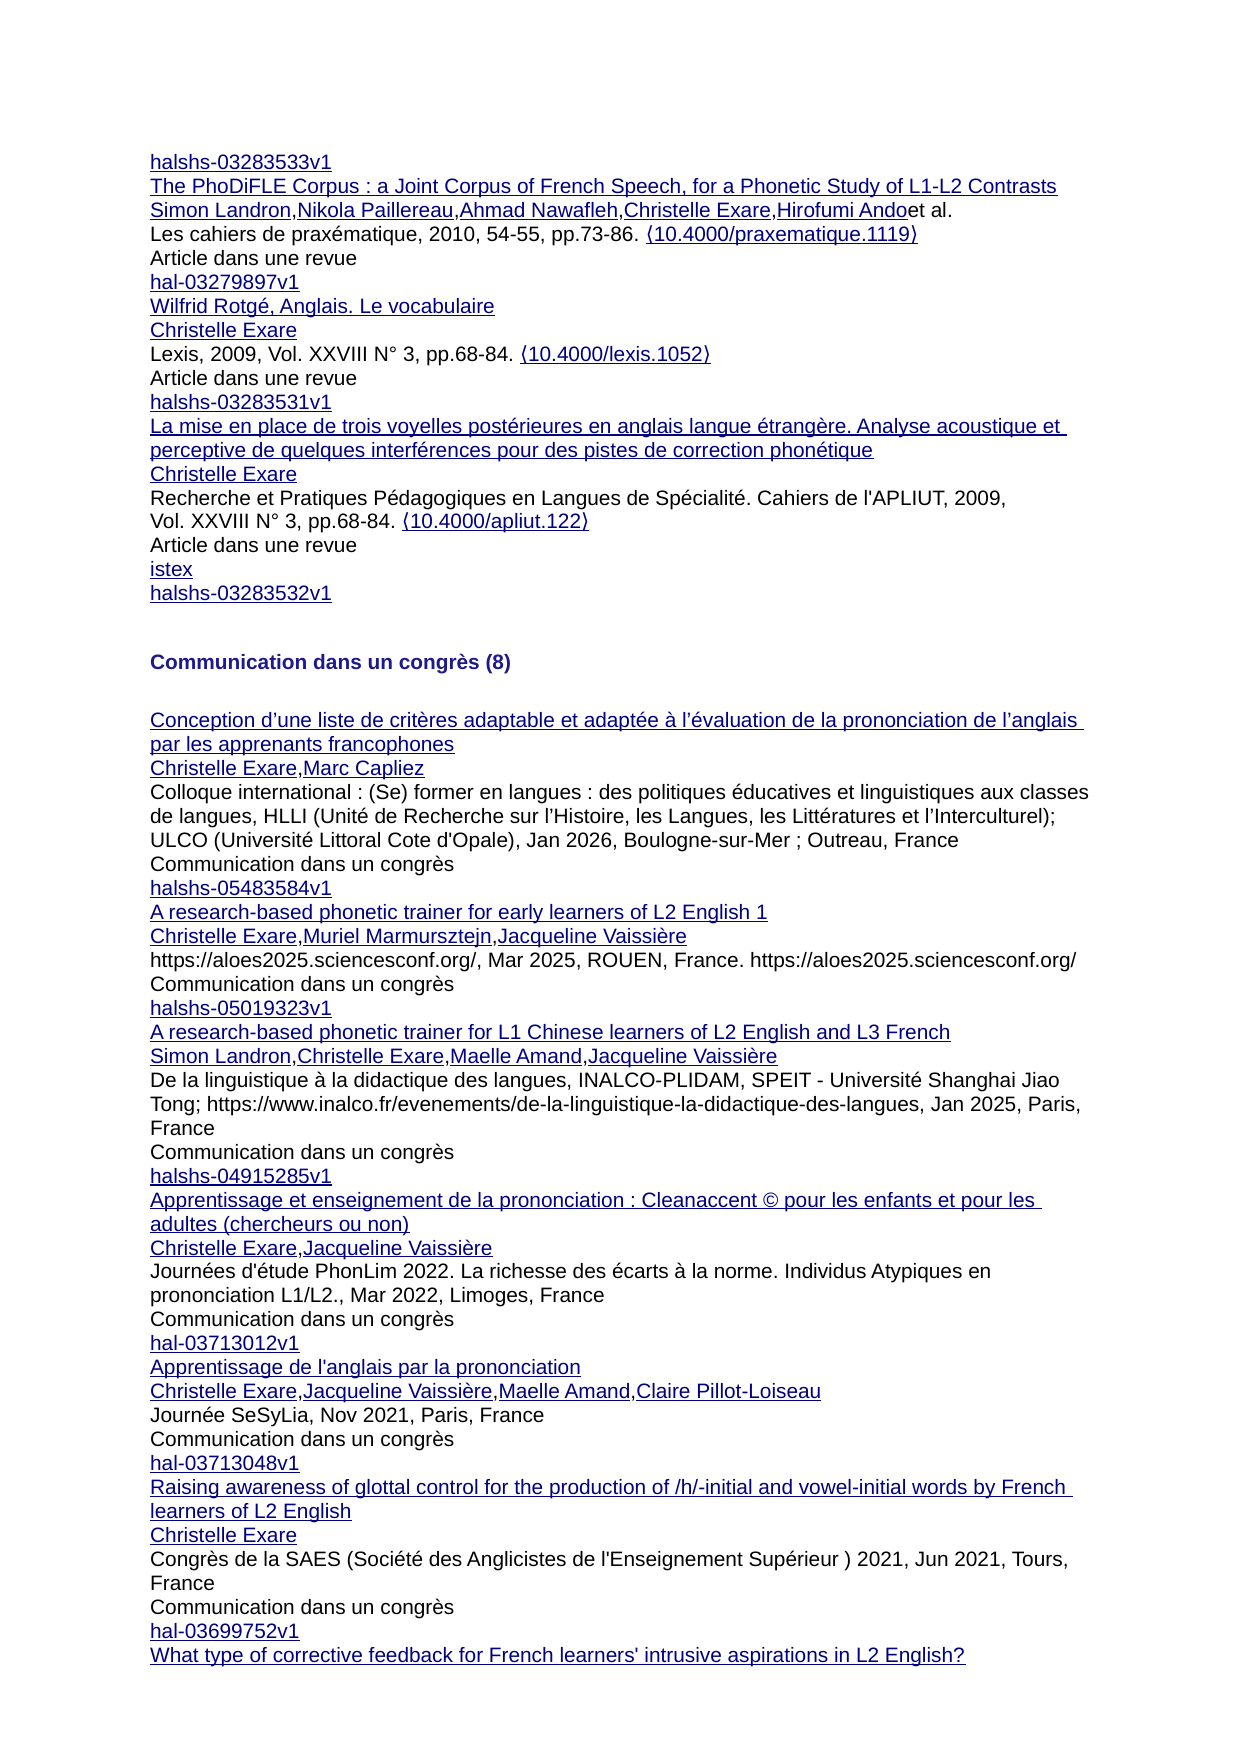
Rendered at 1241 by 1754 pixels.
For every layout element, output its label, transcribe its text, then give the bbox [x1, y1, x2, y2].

table_cell Apprentissage de l'anglais par la prononciation Christelle Exare,Jacqueline Vaissière,Maelle Amand,Claire Pillot-Loiseau Journée SeSyLia, Nov 2021, Paris, France Communication dans un congrès hal-03713048v1 [150, 1355, 1090, 1475]
table_cell A research-based phonetic trainer for early learners of L2 English 1 Christelle Exare,Muriel Marmursztejn,Jacqueline Vaissière https://aloes2025.sciencesconf.org/, Mar 2025, ROUEN, France. https://aloes2025.sciencesconf.org/ Communication dans un congrès halshs-05019323v1 [150, 900, 1090, 1020]
table_cell Wilfrid Rotgé, Anglais. Le vocabulaire Christelle Exare Lexis, 2009, Vol. XXVIII N° 3, pp.68-84. ⟨10.4000/lexis.1052⟩ Article dans une revue halshs-03283531v1 [150, 294, 1090, 413]
table_cell A research-based phonetic trainer for L1 Chinese learners of L2 English and L3 French Simon Landron,Christelle Exare,Maelle Amand,Jacqueline Vaissière De la linguistique à la didactique des langues, INALCO-PLIDAM, SPEIT - Université Shanghai Jiao Tong; https://www.inalco.fr/evenements/de-la-linguistique-la-didactique-des-langues, Jan 2025, Paris, France Communication dans un congrès halshs-04915285v1 [150, 1020, 1090, 1187]
subtitle Communication dans un congrès (8) [150, 650, 1090, 674]
table_cell La mise en place de trois voyelles postérieures en anglais langue étrangère. Analyse acoustique et perceptive de quelques interférences pour des pistes de correction phonétique Christelle Exare Recherche et Pratiques Pédagogiques en Langues de Spécialité. Cahiers de l'APLIUT, 2009, Vol. XXVIII N° 3, pp.68-84. ⟨10.4000/apliut.122⟩ Article dans une revue istex halshs-03283532v1 [150, 414, 1090, 605]
table_cell Raising awareness of glottal control for the production of /h/-initial and vowel-initial words by French learners of L2 English Christelle Exare Congrès de la SAES (Société des Anglicistes de l'Enseignement Supérieur ) 2021, Jun 2021, Tours, France Communication dans un congrès hal-03699752v1 [150, 1475, 1090, 1643]
table_cell The PhoDiFLE Corpus : a Joint Corpus of French Speech, for a Phonetic Study of L1-L2 Contrasts Simon Landron,Nikola Paillereau,Ahmad Nawafleh,Christelle Exare,Hirofumi Andoet al. Les cahiers de praxématique, 2010, 54-55, pp.73-86. ⟨10.4000/praxematique.1119⟩ Article dans une revue hal-03279897v1 [150, 174, 1090, 294]
table_cell Apprentissage et enseignement de la prononciation : Cleanaccent © pour les enfants et pour les adultes (chercheurs ou non) Christelle Exare,Jacqueline Vaissière Journées d'étude PhonLim 2022. La richesse des écarts à la norme. Individus Atypiques en prononciation L1/L2., Mar 2022, Limoges, France Communication dans un congrès hal-03713012v1 [150, 1188, 1090, 1355]
table_cell halshs-03283533v1 [150, 150, 1090, 174]
table_header Conception d’une liste de critères adaptable et adaptée à l’évaluation de la prononciation de l’anglais par les apprenants francophones Christelle Exare,Marc Capliez Colloque international : (Se) former en langues : des politiques éducatives et linguistiques aux classes de langues, HLLI (Unité de Recherche sur l’Histoire, les Langues, les Littératures et l’Interculturel); ULCO (Université Littoral Cote d'Opale), Jan 2026, Boulogne-sur-Mer ; Outreau, France Communication dans un congrès halshs-05483584v1 [150, 708, 1090, 900]
table_cell What type of corrective feedback for French learners' intrusive aspirations in L2 English? [150, 1643, 1090, 1667]
